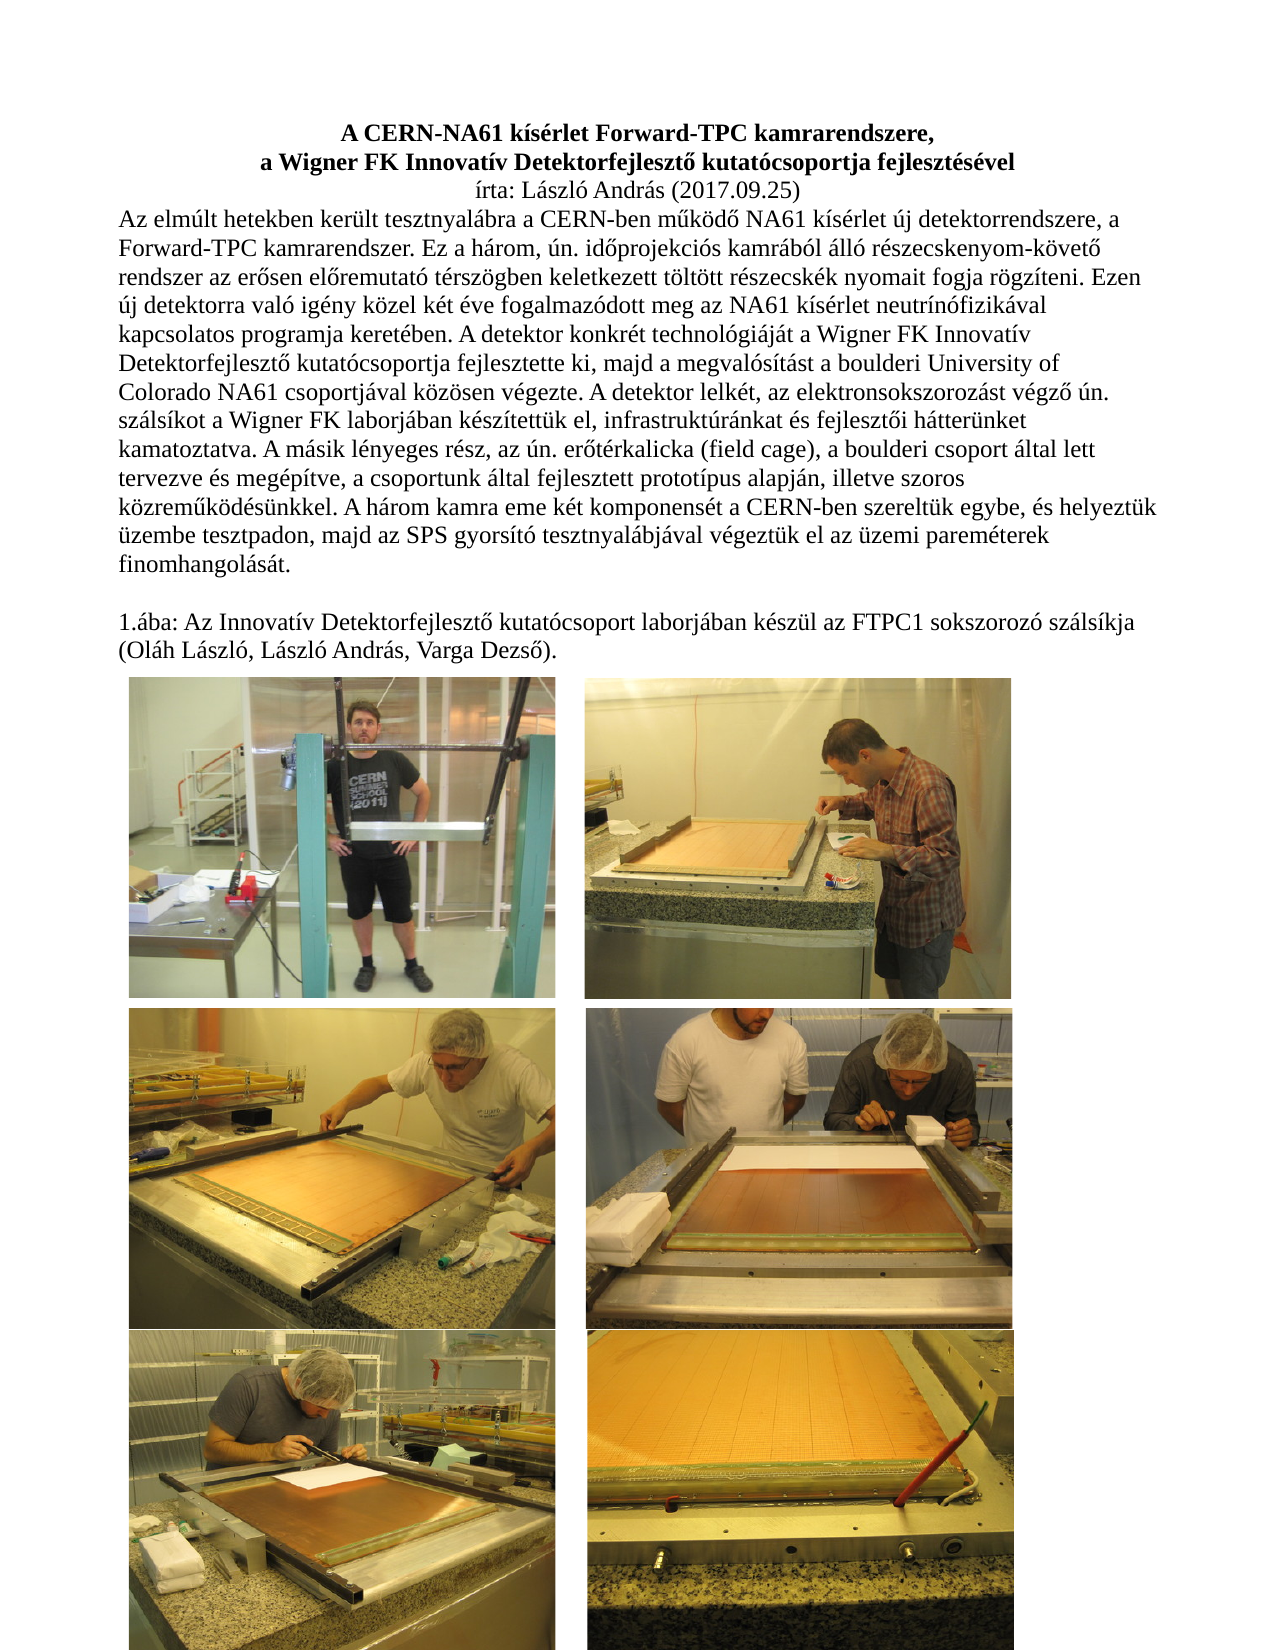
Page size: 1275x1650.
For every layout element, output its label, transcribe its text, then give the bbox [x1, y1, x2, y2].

picture [587, 1330, 1014, 1650]
text 1.ába: Az Innovatív Detektorfejlesztő kutatócsoport laborjában készül az FTPC1 sokszorozó szálsíkja (Oláh László, László András, Varga Dezső). [118, 607, 1157, 664]
text írta: László András (2017.09.25) [118, 176, 1157, 204]
text Az elmúlt hetekben került tesztnyalábra a CERN-ben működő NA61 kísérlet új detektorrendszere, a Forward-TPC kamrarendszer. Ez a három, ún. időprojekciós kamrából álló részecskenyom-követő rendszer az erősen előremutató térszögben keletkezett töltött részecskék nyomait fogja rögzíteni. Ezen új detektorra való igény közel két éve fogalmazódott meg az NA61 kísérlet neutrínófizikával kapcsolatos programja keretében. A detektor konkrét technológiáját a Wigner FK Innovatív Detektorfejlesztő kutatócsoportja fejlesztette ki, majd a megvalósítást a boulderi University of Colorado NA61 csoportjával közösen végezte. A detektor lelkét, az elektronsokszorozást végző ún. szálsíkot a Wigner FK laborjában készítettük el, infrastruktúránkat és fejlesztői hátterünket kamatoztatva. A másik lényeges rész, az ún. erőtérkalicka (field cage), a boulderi csoport által lett tervezve és megépítve, a csoportunk által fejlesztett prototípus alapján, illetve szoros közreműködésünkkel. A három kamra eme két komponensét a CERN-ben szereltük egybe, és helyeztük üzembe tesztpadon, majd az SPS gyorsító tesztnyalábjával végeztük el az üzemi pareméterek finomhangolását. [118, 204, 1157, 578]
picture [128, 1330, 556, 1650]
text a Wigner FK Innovatív Detektorfejlesztő kutatócsoportja fejlesztésével [118, 147, 1157, 176]
text A CERN-NA61 kísérlet Forward-TPC kamrarendszere, [118, 118, 1157, 147]
picture [584, 678, 1012, 999]
picture [585, 1008, 1013, 1329]
picture [128, 677, 556, 998]
picture [128, 1008, 556, 1329]
